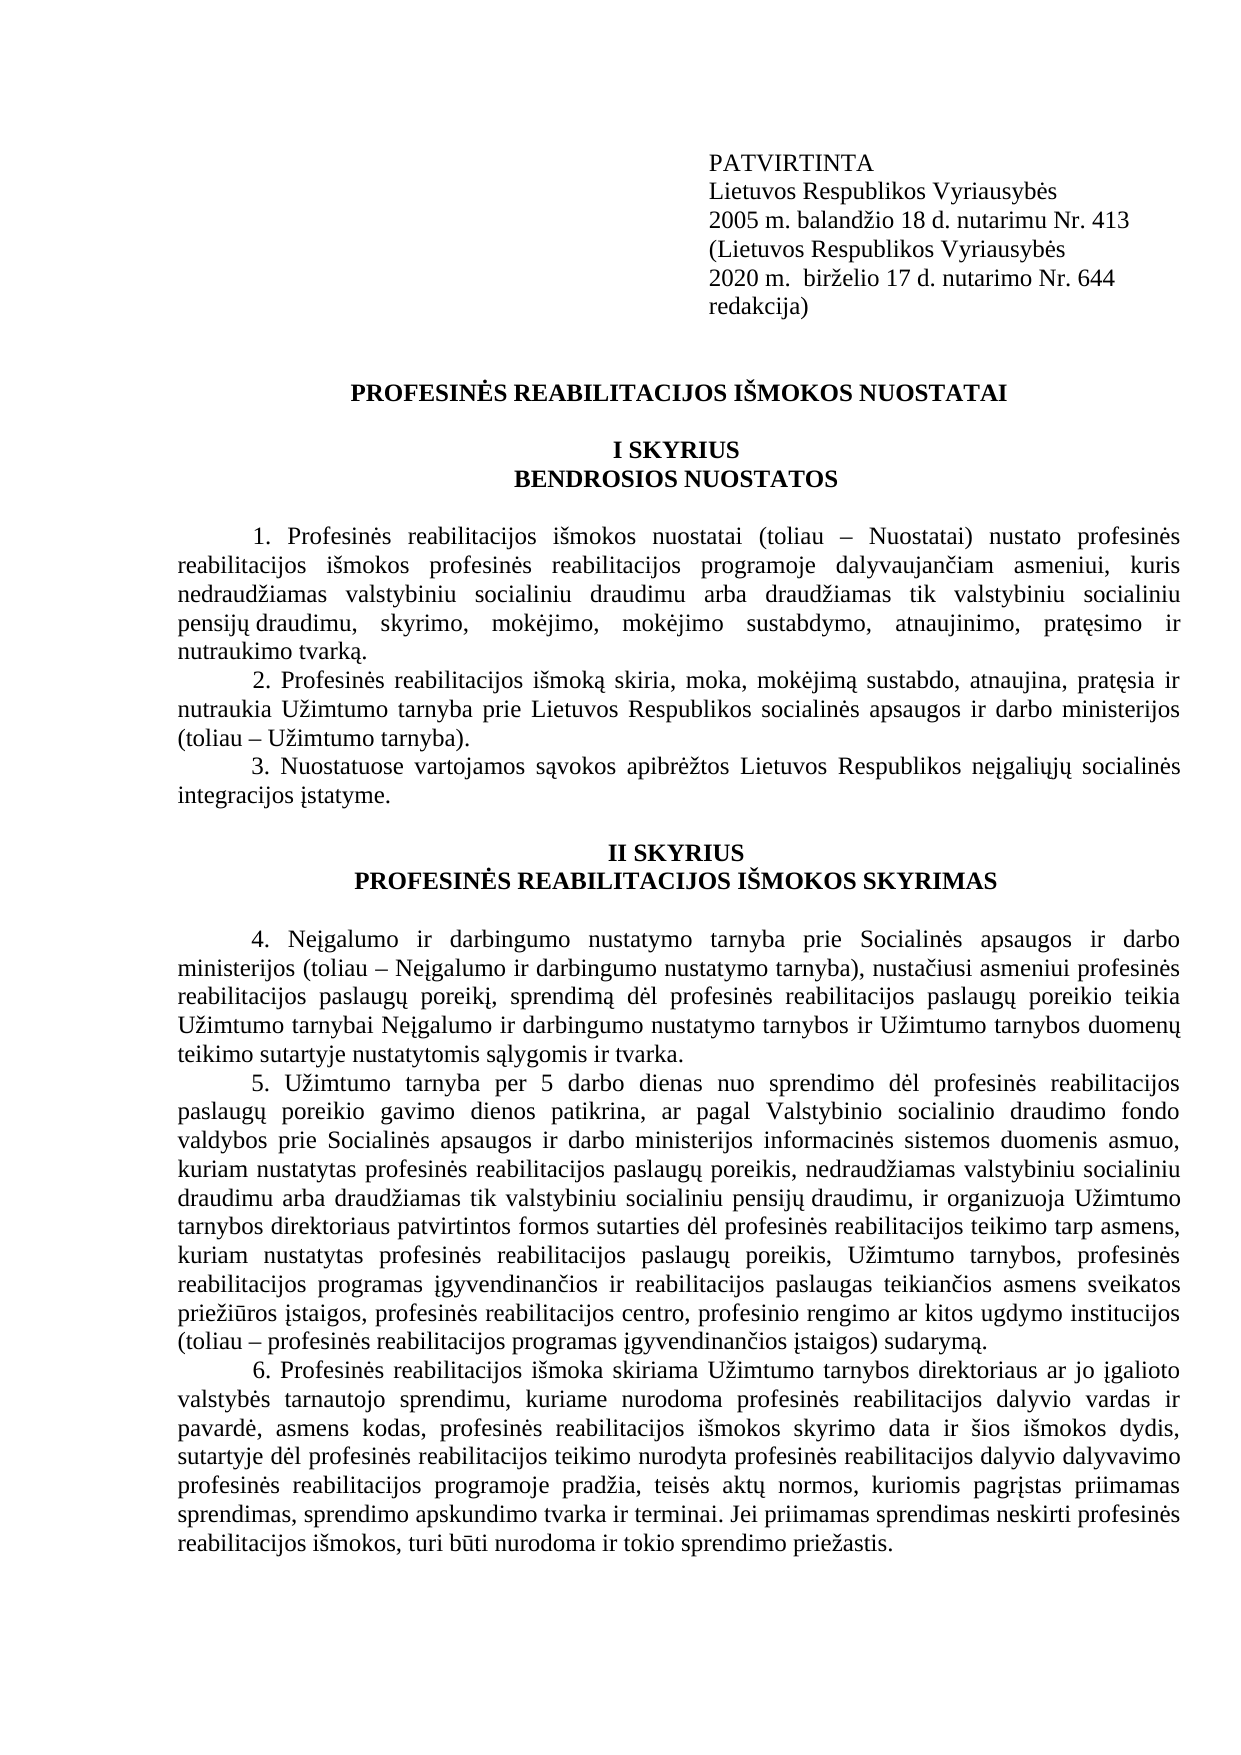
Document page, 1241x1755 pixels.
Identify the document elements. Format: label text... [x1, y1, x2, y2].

text 2. Profesinės reabilitacijos išmoką skiria, moka, mokėjimą sustabdo, atnaujina, pratęsia ir nutraukia Užimtumo tarnyba prie Lietuvos Respublikos socialinės apsaugos ir darbo ministerijos (toliau – Užimtumo tarnyba). [177, 665, 1181, 751]
text PATVIRTINTA [177, 148, 1202, 176]
text II SKYRIUS PROFESINĖS REABILITACIJOS IŠMOKOS SKYRIMAS [177, 838, 1181, 895]
text redakcija) [177, 291, 1202, 320]
text 1. Profesinės reabilitacijos išmokos nuostatai (toliau – Nuostatai) nustato profesinės reabilitacijos išmokos profesinės reabilitacijos programoje dalyvaujančiam asmeniui, kuris nedraudžiamas valstybiniu socialiniu draudimu arba draudžiamas tik valstybiniu socialiniu pensijų draudimu, skyrimo, mokėjimo, mokėjimo sustabdymo, atnaujinimo, pratęsimo ir nutraukimo tvarką. [177, 521, 1181, 665]
text (Lietuvos Respublikos Vyriausybės [177, 234, 1202, 263]
text PROFESINĖS REABILITACIJOS IŠMOKOS NUOSTATAI [177, 378, 1181, 406]
text I SKYRIUS BENDROSIOS NUOSTATOS [177, 435, 1181, 493]
text 4. Neįgalumo ir darbingumo nustatymo tarnyba prie Socialinės apsaugos ir darbo ministerijos (toliau – Neįgalumo ir darbingumo nustatymo tarnyba), nustačiusi asmeniui profesinės reabilitacijos paslaugų poreikį, sprendimą dėl profesinės reabilitacijos paslaugų poreikio teikia Užimtumo tarnybai Neįgalumo ir darbingumo nustatymo tarnybos ir Užimtumo tarnybos duomenų teikimo sutartyje nustatytomis sąlygomis ir tvarka. [177, 924, 1181, 1068]
text 2020 m. birželio 17 d. nutarimo Nr. 644 [177, 263, 1202, 291]
text 5. Užimtumo tarnyba per 5 darbo dienas nuo sprendimo dėl profesinės reabilitacijos paslaugų poreikio gavimo dienos patikrina, ar pagal Valstybinio socialinio draudimo fondo valdybos prie Socialinės apsaugos ir darbo ministerijos informacinės sistemos duomenis asmuo, kuriam nustatytas profesinės reabilitacijos paslaugų poreikis, nedraudžiamas valstybiniu socialiniu draudimu arba draudžiamas tik valstybiniu socialiniu pensijų draudimu, ir organizuoja Užimtumo tarnybos direktoriaus patvirtintos formos sutarties dėl profesinės reabilitacijos teikimo tarp asmens, kuriam nustatytas profesinės reabilitacijos paslaugų poreikis, Užimtumo tarnybos, profesinės reabilitacijos programas įgyvendinančios ir reabilitacijos paslaugas teikiančios asmens sveikatos priežiūros įstaigos, profesinės reabilitacijos centro, profesinio rengimo ar kitos ugdymo institucijos (toliau – profesinės reabilitacijos programas įgyvendinančios įstaigos) sudarymą. [177, 1068, 1181, 1355]
text Lietuvos Respublikos Vyriausybės [177, 176, 1202, 205]
text 3. Nuostatuose vartojamos sąvokos apibrėžtos Lietuvos Respublikos neįgaliųjų socialinės integracijos įstatyme. [177, 751, 1181, 809]
text 2005 m. balandžio 18 d. nutarimu Nr. 413 [177, 205, 1202, 234]
text 6. Profesinės reabilitacijos išmoka skiriama Užimtumo tarnybos direktoriaus ar jo įgalioto valstybės tarnautojo sprendimu, kuriame nurodoma profesinės reabilitacijos dalyvio vardas ir pavardė, asmens kodas, profesinės reabilitacijos išmokos skyrimo data ir šios išmokos dydis, sutartyje dėl profesinės reabilitacijos teikimo nurodyta profesinės reabilitacijos dalyvio dalyvavimo profesinės reabilitacijos programoje pradžia, teisės aktų normos, kuriomis pagrįstas priimamas sprendimas, sprendimo apskundimo tvarka ir terminai. Jei priimamas sprendimas neskirti profesinės reabilitacijos išmokos, turi būti nurodoma ir tokio sprendimo priežastis. [177, 1355, 1181, 1556]
